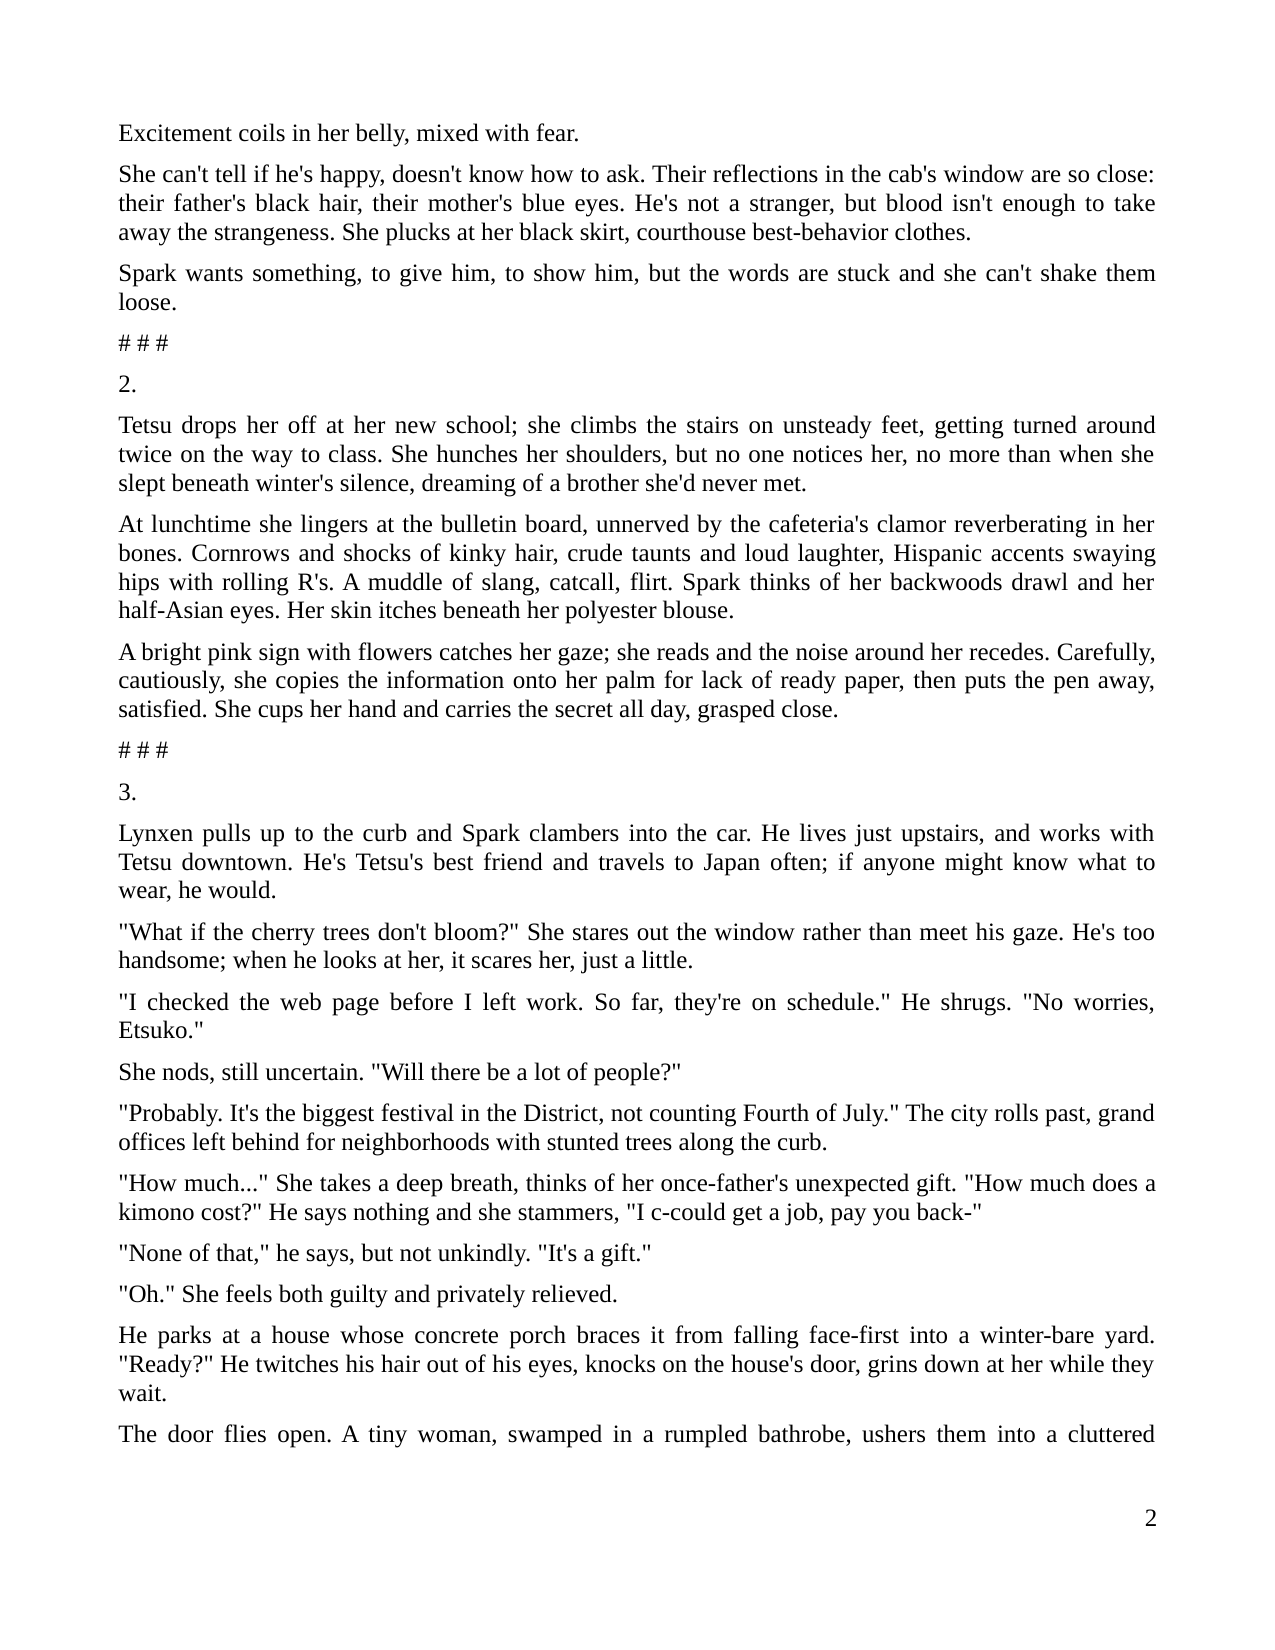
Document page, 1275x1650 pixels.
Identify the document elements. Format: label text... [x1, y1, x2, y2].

text She can't tell if he's happy, doesn't know how to ask. Their reflections in the cab's window are so close: their father's black hair, their mother's blue eyes. He's not a stranger, but blood isn't enough to take away the strangeness. She plucks at her black skirt, courthouse best-behavior clothes. [118, 159, 1157, 246]
text "I checked the web page before I left work. So far, they're on schedule." He shrugs. "No worries, Etsuko." [118, 987, 1157, 1044]
text "What if the cherry trees don't bloom?" She stares out the window rather than meet his gaze. He's too handsome; when he looks at her, it scares her, just a little. [118, 917, 1157, 974]
text "Oh." She feels both guilty and privately relieved. [118, 1279, 1157, 1308]
text "Probably. It's the biggest festival in the District, not counting Fourth of July." The city rolls past, grand offices left behind for neighborhoods with stunted trees along the curb. [118, 1098, 1157, 1156]
text "None of that," he says, but not unkindly. "It's a gift." [118, 1238, 1157, 1267]
text He parks at a house whose concrete porch braces it from falling face-first into a winter-bare yard. "Ready?" He twitches his hair out of his eyes, knocks on the house's door, grins down at her while they wait. [118, 1321, 1157, 1407]
text 3. [118, 777, 1157, 806]
text Tetsu drops her off at her new school; she climbs the stairs on unsteady feet, getting turned around twice on the way to class. She hunches her shoulders, but no one notices her, no more than when she slept beneath winter's silence, dreaming of a brother she'd never met. [118, 411, 1157, 497]
text 2. [118, 369, 1157, 398]
text # # # [118, 736, 1157, 764]
text "How much..." She takes a deep breath, thinks of her once-father's unexpected gift. "How much does a kimono cost?" He says nothing and she stammers, "I c-could get a job, pay you back-" [118, 1168, 1157, 1226]
text She nods, still uncertain. "Will there be a lot of people?" [118, 1057, 1157, 1086]
text # # # [118, 328, 1157, 357]
text The door flies open. A tiny woman, swamped in a rumpled bathrobe, ushers them into a cluttered [118, 1419, 1157, 1448]
text Lynxen pulls up to the curb and Spark clambers into the car. He lives just upstairs, and works with Tetsu downtown. He's Tetsu's best friend and travels to Japan often; if anyone might know what to wear, he would. [118, 818, 1157, 904]
text Excitement coils in her belly, mixed with fear. [118, 118, 1157, 147]
text Spark wants something, to give him, to show him, but the words are stuck and she can't shake them loose. [118, 258, 1157, 316]
text A bright pink sign with flowers catches her gaze; she reads and the noise around her recedes. Carefully, cautiously, she copies the information onto her palm for lack of ready paper, then puts the pen away, satisfied. She cups her hand and carries the secret all day, grasped close. [118, 637, 1157, 723]
text At lunchtime she lingers at the bulletin board, unnerved by the cafeteria's clamor reverberating in her bones. Cornrows and shocks of kinky hair, crude taunts and loud laughter, Hispanic accents swaying hips with rolling R's. A muddle of slang, catcall, flirt. Spark thinks of her backwoods drawl and her half-Asian eyes. Her skin itches beneath her polyester blouse. [118, 509, 1157, 624]
